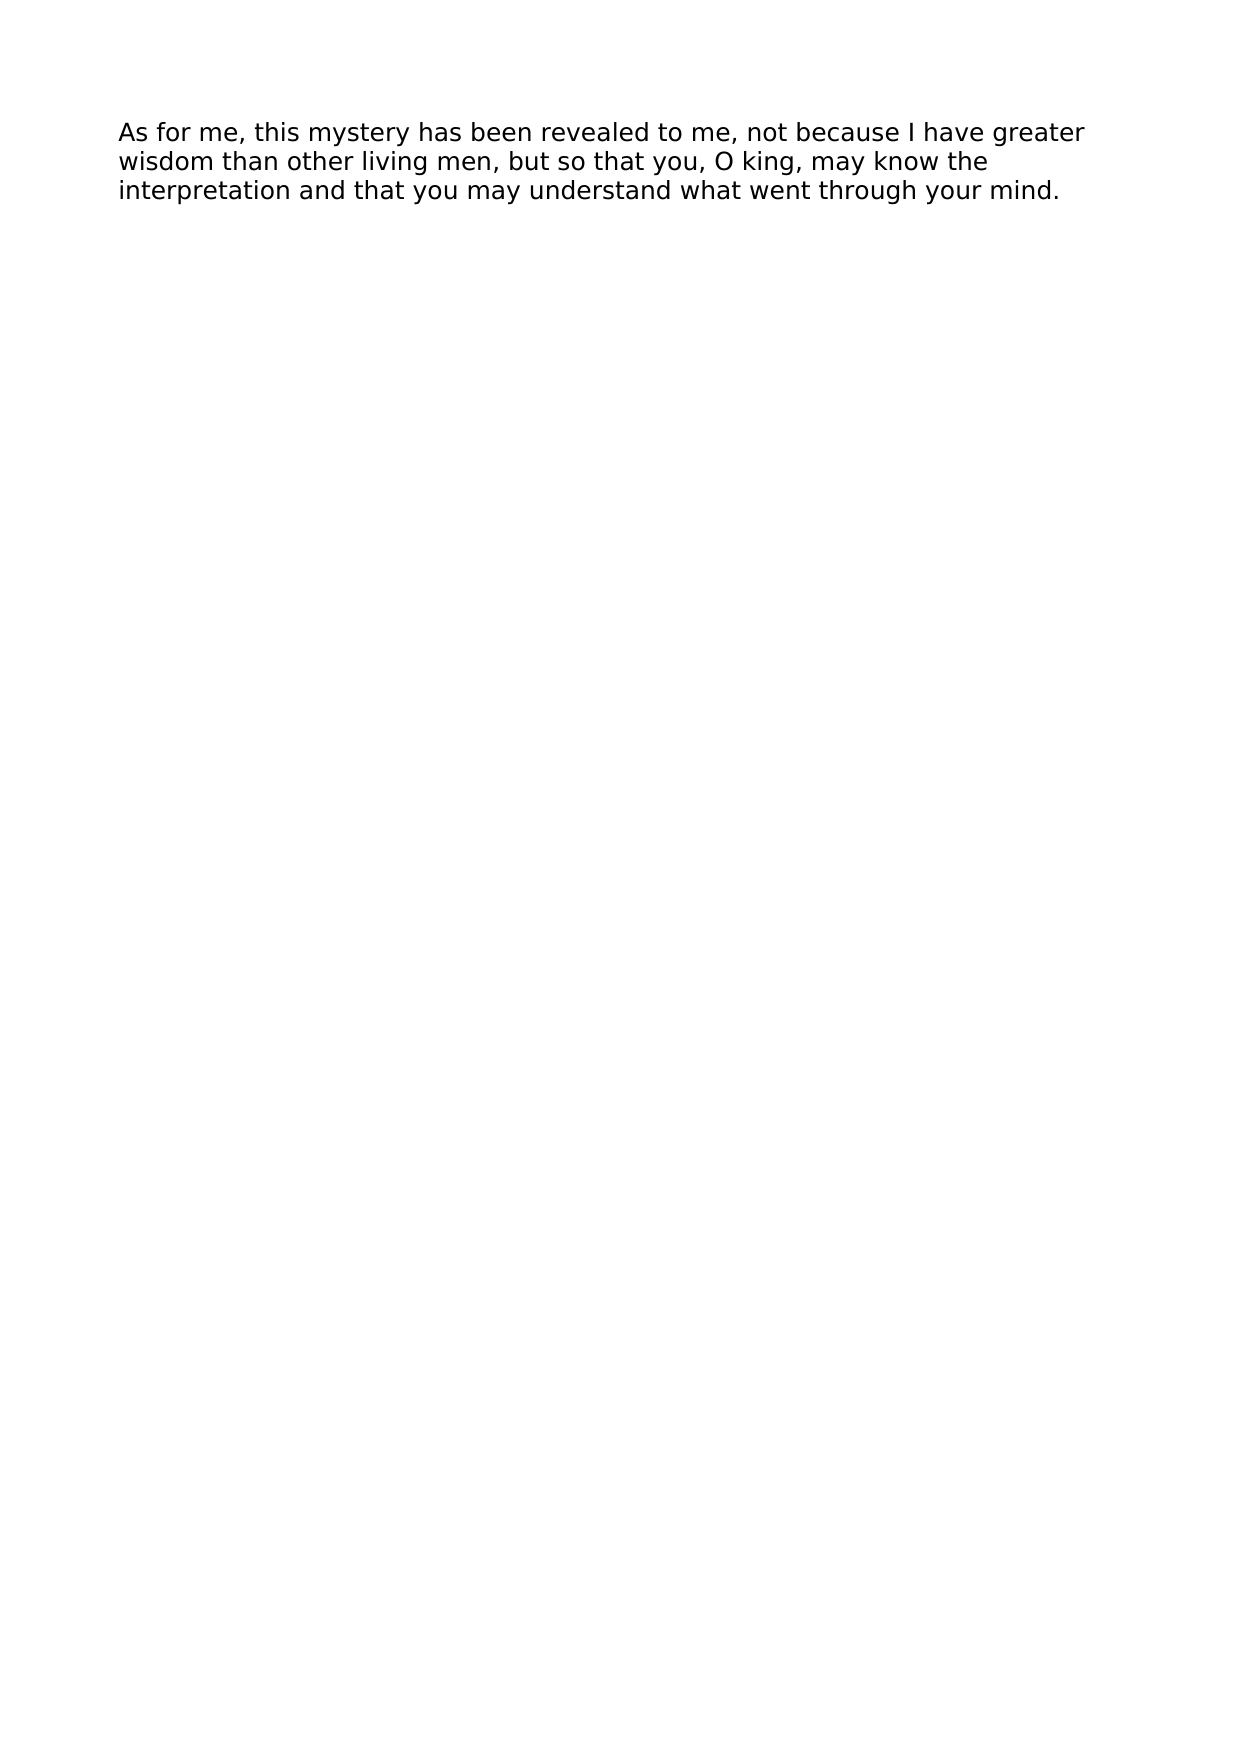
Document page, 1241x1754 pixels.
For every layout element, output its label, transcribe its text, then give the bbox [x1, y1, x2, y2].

text As for me, this mystery has been revealed to me, not because I have greater wisdom than other living men, but so that you, O king, may know the interpretation and that you may understand what went through your mind. [118, 118, 1122, 206]
